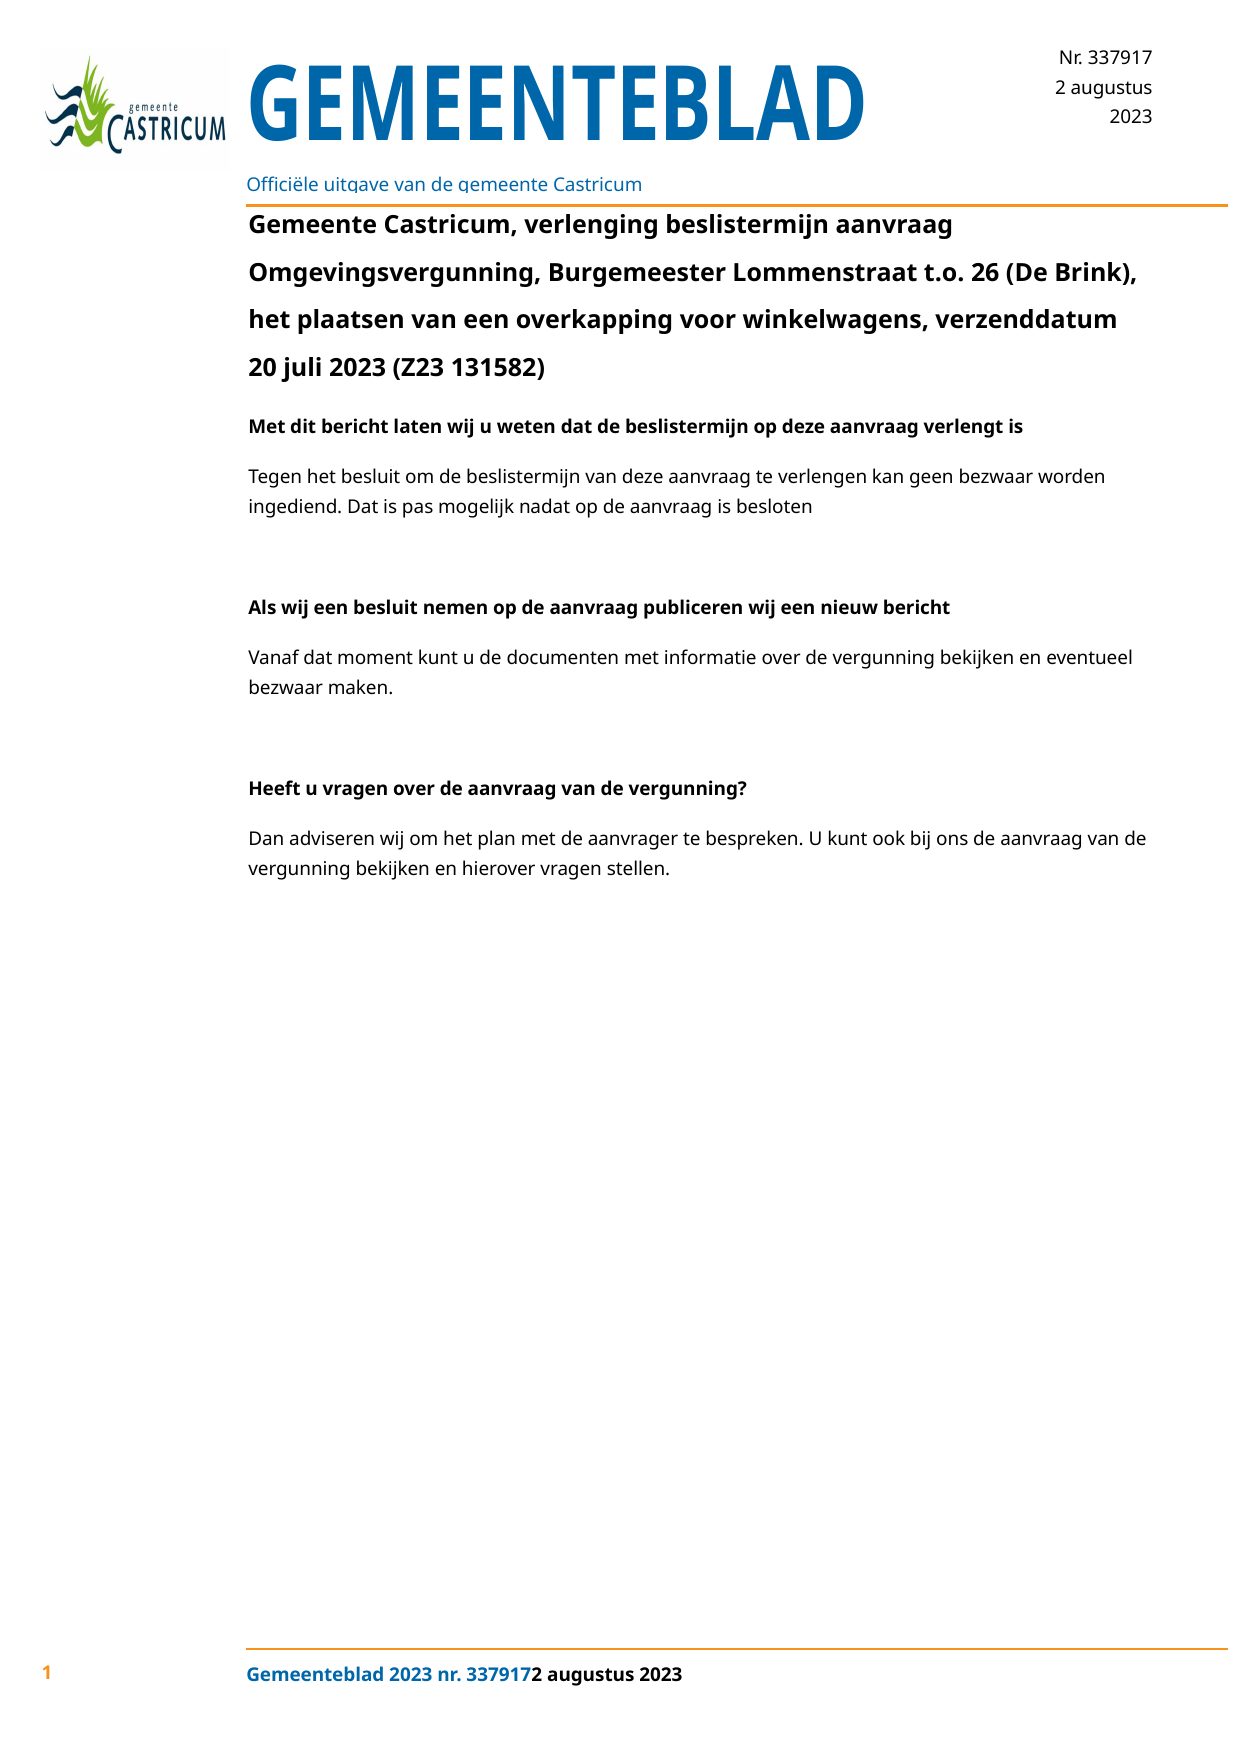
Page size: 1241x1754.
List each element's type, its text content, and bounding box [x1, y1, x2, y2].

text Vanaf dat moment kunt u de documenten met informatie over de vergunning bekijken en eventueel bezwaar maken. [248, 644, 1152, 700]
text Als wij een besluit nemen op de aanvraag publiceren wij een nieuw bericht [248, 594, 1152, 620]
picture [41, 47, 231, 172]
text Tegen het besluit om de beslistermijn van deze aanvraag te verlengen kan geen bezwaar worden ingediend. Dat is pas mogelijk nadat op de aanvraag is besloten [248, 463, 1152, 519]
text Dan adviseren wij om het plan met de aanvrager te bespreken. U kunt ook bij ons de aanvraag van de vergunning bekijken en hierover vragen stellen. [248, 825, 1152, 881]
text Met dit bericht laten wij u weten dat de beslistermijn op deze aanvraag verlengt is [248, 413, 1152, 439]
text Heeft u vragen over de aanvraag van de vergunning? [248, 775, 1152, 801]
text Gemeente Castricum, verlenging beslistermijn aanvraag Omgevingsvergunning, Burgemeester Lommenstraat t.o. 26 (De Brink), het plaatsen van een overkapping voor winkelwagens, verzenddatum 20 juli 2023 (Z23 131582) [248, 207, 1152, 384]
